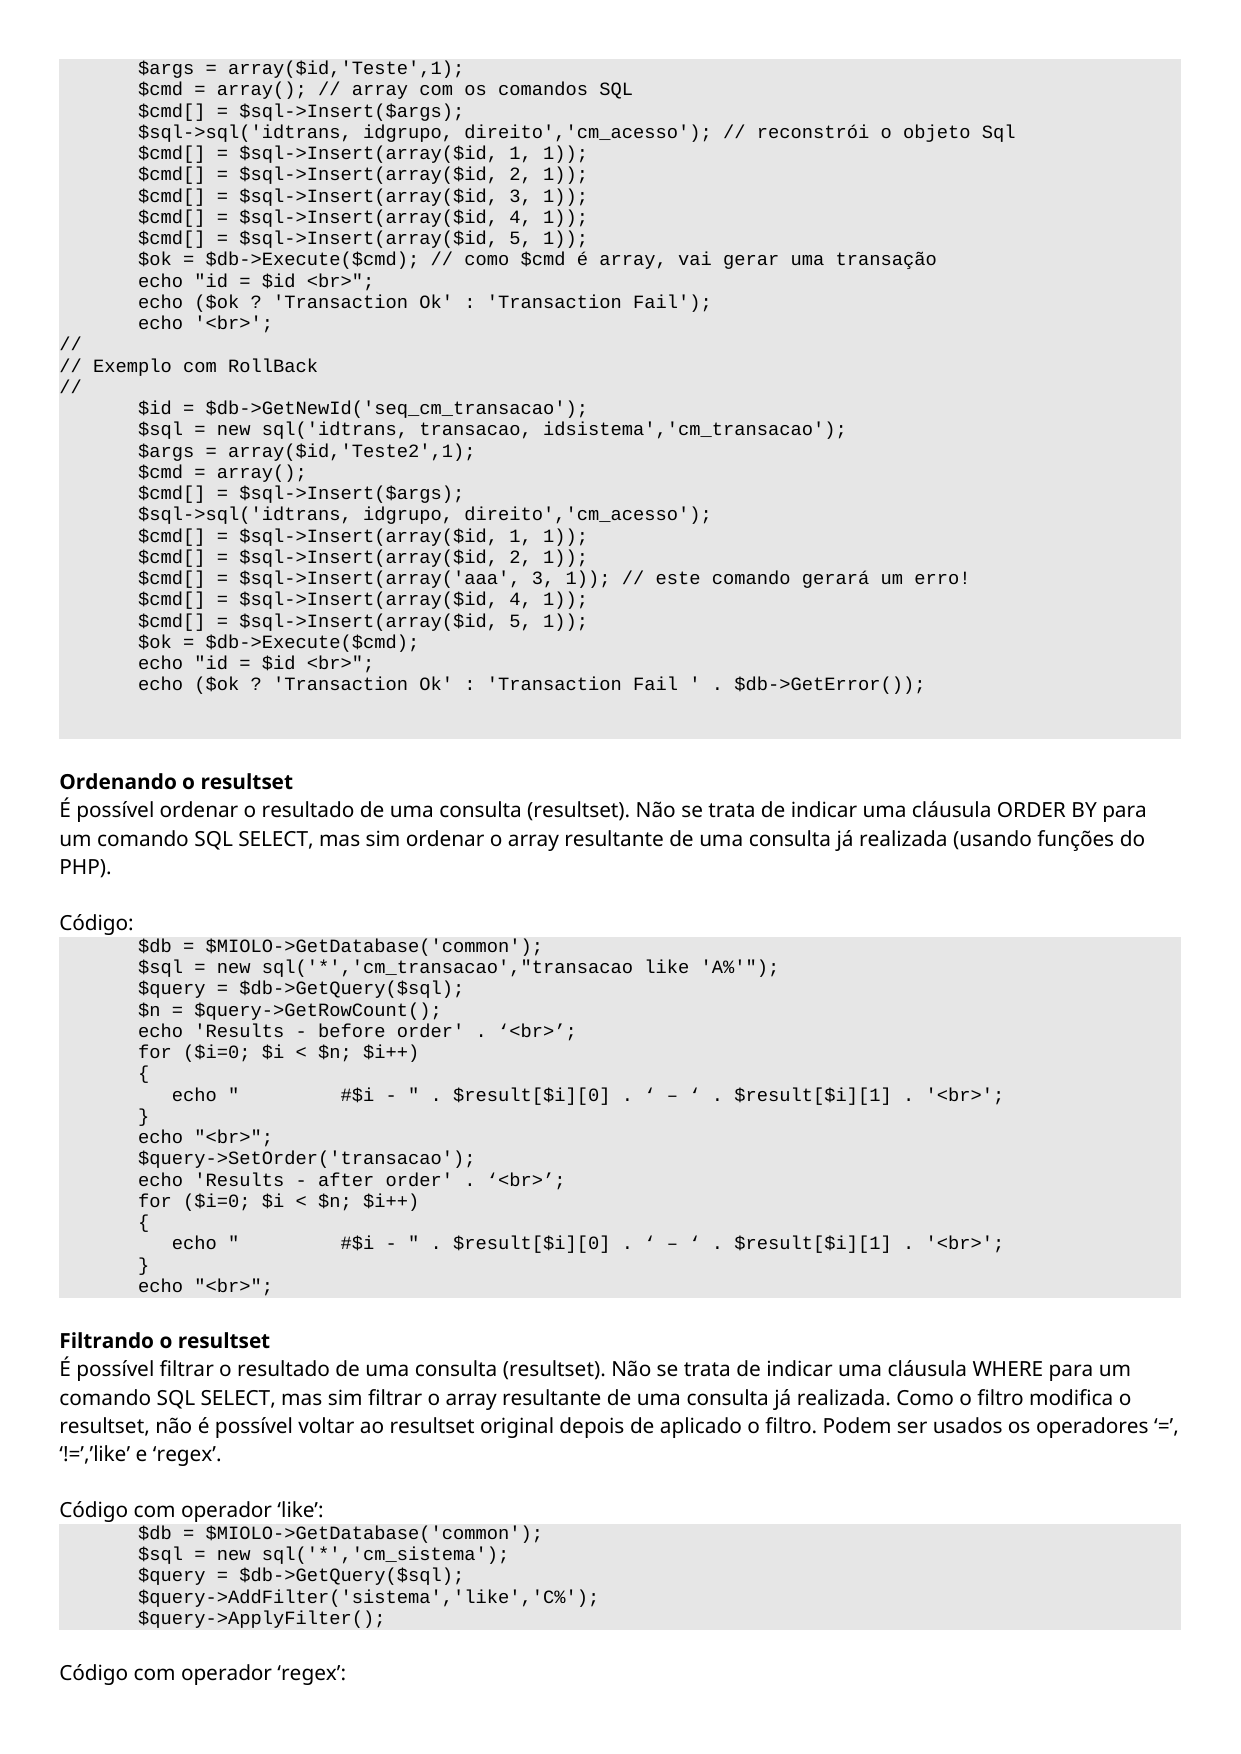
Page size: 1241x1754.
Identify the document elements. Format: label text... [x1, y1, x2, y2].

text Ordenando o resultset [59, 767, 1181, 796]
text $cmd[] = $sql->Insert(array($id, 1, 1)); [59, 144, 1181, 165]
text for ($i=0; $i < $n; $i++) [59, 1192, 1181, 1213]
text echo 'Results - after order' . ‘<br>’; [59, 1170, 1181, 1192]
text echo " #$i - " . $result[$i][0] . ‘ – ‘ . $result[$i][1] . '<br>'; [59, 1085, 1181, 1107]
text $query = $db->GetQuery($sql); [59, 1566, 1181, 1587]
text echo '<br>'; [59, 314, 1181, 335]
text $cmd[] = $sql->Insert(array($id, 1, 1)); [59, 527, 1181, 548]
text $cmd[] = $sql->Insert(array($id, 5, 1)); [59, 612, 1181, 633]
text $id = $db->GetNewId('seq_cm_transacao'); [59, 399, 1181, 420]
text $n = $query->GetRowCount(); [59, 1000, 1181, 1022]
text $cmd[] = $sql->Insert(array($id, 3, 1)); [59, 187, 1181, 208]
text $sql = new sql('idtrans, transacao, idsistema','cm_transacao'); [59, 420, 1181, 442]
text $db = $MIOLO->GetDatabase('common'); [59, 937, 1181, 958]
text $db = $MIOLO->GetDatabase('common'); [59, 1524, 1181, 1545]
text $cmd[] = $sql->Insert(array($id, 5, 1)); [59, 229, 1181, 250]
text echo "<br>"; [59, 1128, 1181, 1149]
text { [59, 1213, 1181, 1234]
text // [59, 378, 1181, 399]
text $query->ApplyFilter(); [59, 1609, 1181, 1630]
text echo "<br>"; [59, 1277, 1181, 1298]
text echo "id = $id <br>"; [59, 272, 1181, 293]
text // Exemplo com RollBack [59, 357, 1181, 378]
text Filtrando o resultset [59, 1326, 1181, 1354]
text $args = array($id,'Teste2',1); [59, 442, 1181, 463]
text echo ($ok ? 'Transaction Ok' : 'Transaction Fail ' . $db->GetError()); [59, 675, 1181, 697]
text // [59, 335, 1181, 357]
text $cmd[] = $sql->Insert(array($id, 4, 1)); [59, 590, 1181, 612]
text $query = $db->GetQuery($sql); [59, 979, 1181, 1000]
text $cmd = array(); [59, 463, 1181, 484]
text echo " #$i - " . $result[$i][0] . ‘ – ‘ . $result[$i][1] . '<br>'; [59, 1234, 1181, 1255]
text $sql->sql('idtrans, idgrupo, direito','cm_acesso'); [59, 505, 1181, 527]
text É possível filtrar o resultado de uma consulta (resultset). Não se trata de indicar uma cláusula WHERE para um comando SQL SELECT, mas sim filtrar o array resultante de uma consulta já realizada. Como o filtro modifica o resultset, não é possível voltar ao resultset original depois de aplicado o filtro. Podem ser usados os operadores ‘=’, ‘!=’,’like’ e ‘regex’. [59, 1354, 1181, 1467]
text $ok = $db->Execute($cmd); // como $cmd é array, vai gerar uma transação [59, 250, 1181, 272]
text $cmd[] = $sql->Insert(array('aaa', 3, 1)); // este comando gerará um erro! [59, 569, 1181, 590]
text $sql = new sql('*','cm_transacao',"transacao like 'A%'"); [59, 958, 1181, 979]
text { [59, 1064, 1181, 1085]
text $cmd[] = $sql->Insert(array($id, 4, 1)); [59, 208, 1181, 229]
text Código com operador ‘regex’: [59, 1658, 1181, 1686]
text É possível ordenar o resultado de uma consulta (resultset). Não se trata de indicar uma cláusula ORDER BY para um comando SQL SELECT, mas sim ordenar o array resultante de uma consulta já realizada (usando funções do PHP). [59, 796, 1181, 880]
text Código com operador ‘like’: [59, 1496, 1181, 1524]
text $args = array($id,'Teste',1); [59, 59, 1181, 80]
text $cmd[] = $sql->Insert($args); [59, 102, 1181, 123]
text Código: [59, 908, 1181, 937]
text echo ($ok ? 'Transaction Ok' : 'Transaction Fail'); [59, 293, 1181, 314]
text for ($i=0; $i < $n; $i++) [59, 1043, 1181, 1064]
text } [59, 1107, 1181, 1128]
text $sql = new sql('*','cm_sistema'); [59, 1545, 1181, 1566]
text $query->SetOrder('transacao'); [59, 1149, 1181, 1170]
text echo 'Results - before order' . ‘<br>’; [59, 1022, 1181, 1043]
text $cmd = array(); // array com os comandos SQL [59, 80, 1181, 102]
text $cmd[] = $sql->Insert(array($id, 2, 1)); [59, 165, 1181, 187]
text $query->AddFilter('sistema','like','C%'); [59, 1587, 1181, 1609]
text echo "id = $id <br>"; [59, 654, 1181, 675]
text $ok = $db->Execute($cmd); [59, 633, 1181, 654]
text $cmd[] = $sql->Insert($args); [59, 484, 1181, 505]
text $sql->sql('idtrans, idgrupo, direito','cm_acesso'); // reconstrói o objeto Sql [59, 123, 1181, 144]
text } [59, 1255, 1181, 1277]
text $cmd[] = $sql->Insert(array($id, 2, 1)); [59, 548, 1181, 569]
